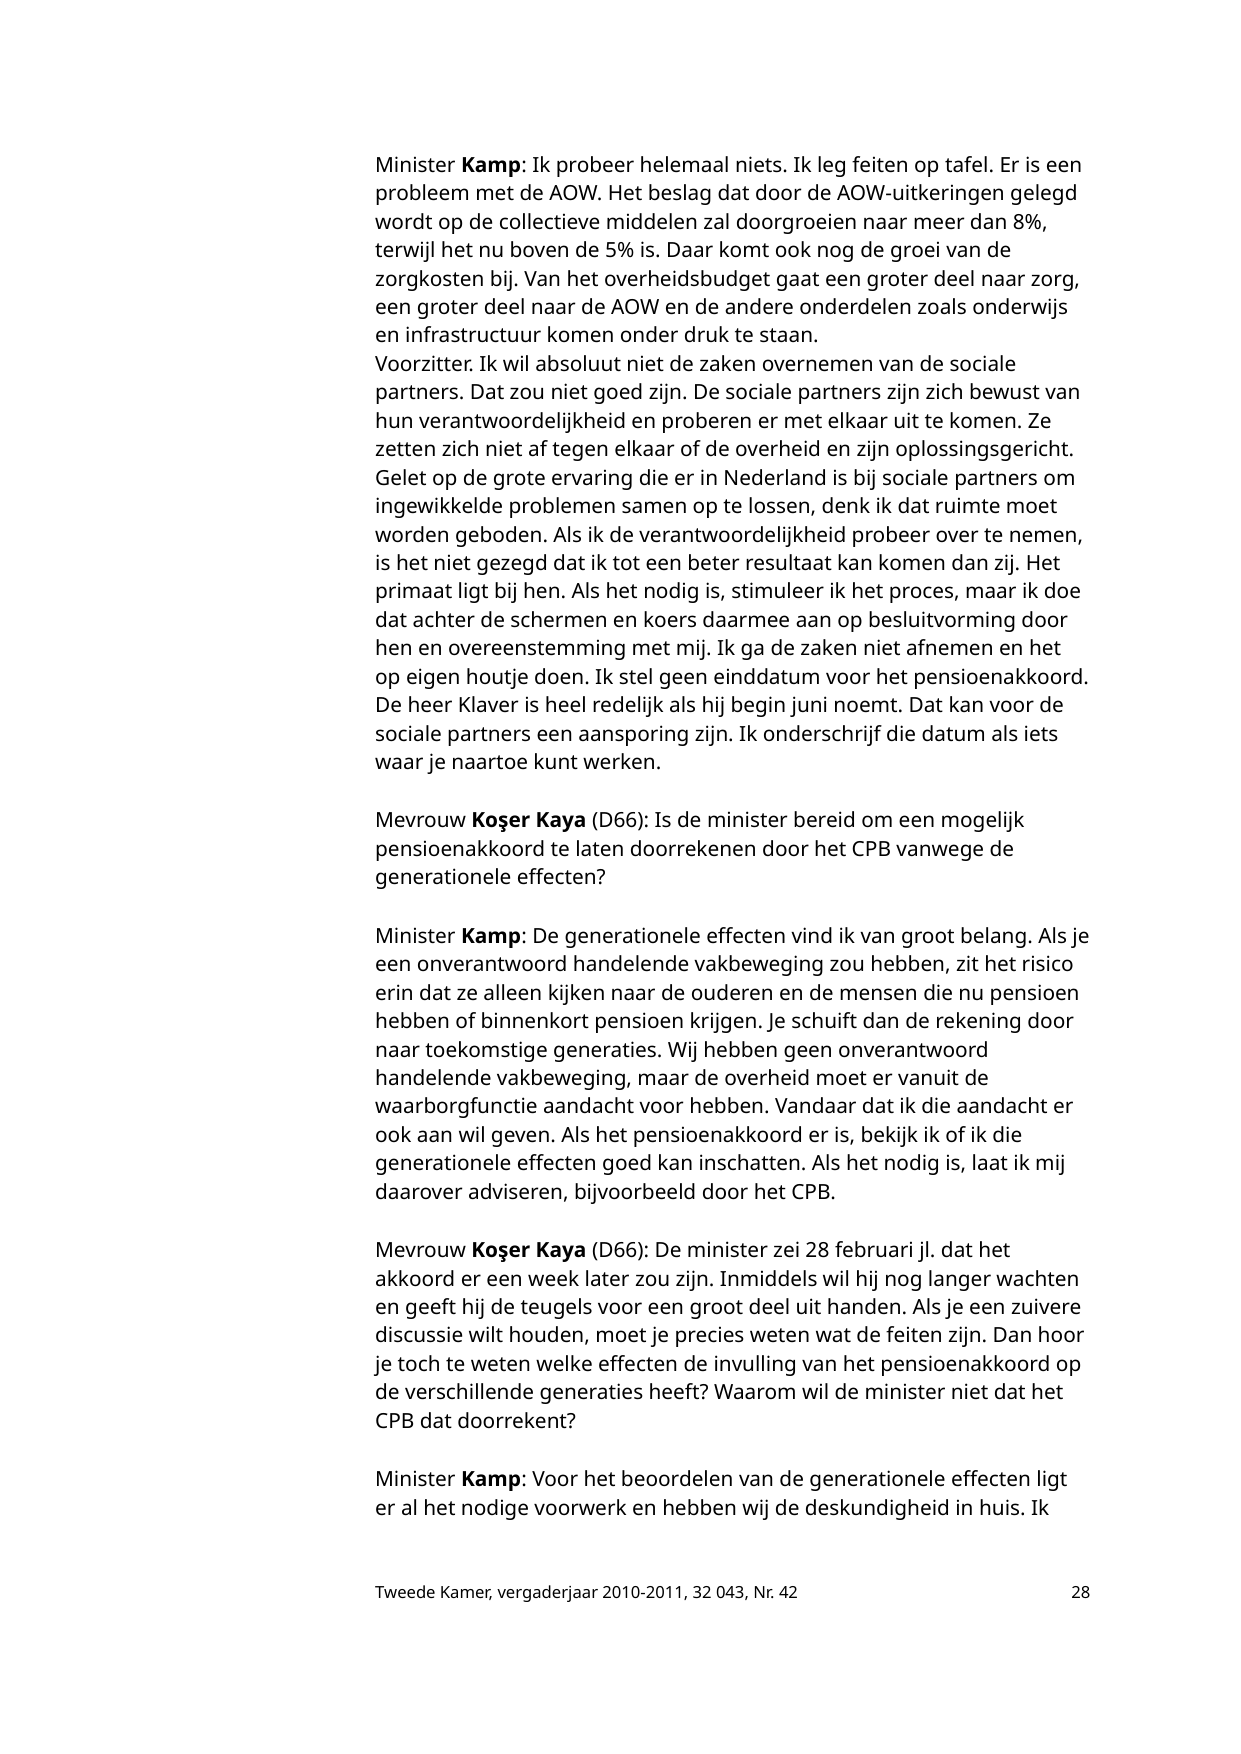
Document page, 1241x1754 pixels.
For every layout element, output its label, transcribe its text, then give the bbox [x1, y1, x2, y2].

text Mevrouw Koşer Kaya (D66): De minister zei 28 februari jl. dat het akkoord er een week later zou zijn. Inmiddels wil hij nog langer wachten en geeft hij de teugels voor een groot deel uit handen. Als je een zuivere discussie wilt houden, moet je precies weten wat de feiten zijn. Dan hoor je toch te weten welke effecten de invulling van het pensioenakkoord op de verschillende generaties heeft? Waarom wil de minister niet dat het CPB dat doorrekent? [375, 1235, 1090, 1434]
text Mevrouw Koşer Kaya (D66): Is de minister bereid om een mogelijk pensioenakkoord te laten doorrekenen door het CPB vanwege de generationele effecten? [375, 806, 1090, 891]
text Voorzitter. Ik wil absoluut niet de zaken overnemen van de sociale partners. Dat zou niet goed zijn. De sociale partners zijn zich bewust van hun verantwoordelijkheid en proberen er met elkaar uit te komen. Ze zetten zich niet af tegen elkaar of de overheid en zijn oplossingsgericht. Gelet op de grote ervaring die er in Nederland is bij sociale partners om ingewikkelde problemen samen op te lossen, denk ik dat ruimte moet worden geboden. Als ik de verantwoordelijkheid probeer over te nemen, is het niet gezegd dat ik tot een beter resultaat kan komen dan zij. Het primaat ligt bij hen. Als het nodig is, stimuleer ik het proces, maar ik doe dat achter de schermen en koers daarmee aan op besluitvorming door hen en overeenstemming met mij. Ik ga de zaken niet afnemen en het op eigen houtje doen. Ik stel geen einddatum voor het pensioenakkoord. De heer Klaver is heel redelijk als hij begin juni noemt. Dat kan voor de sociale partners een aansporing zijn. Ik onderschrijf die datum als iets waar je naartoe kunt werken. [375, 349, 1090, 776]
text Minister Kamp: De generationele effecten vind ik van groot belang. Als je een onverantwoord handelende vakbeweging zou hebben, zit het risico erin dat ze alleen kijken naar de ouderen en de mensen die nu pensioen hebben of binnenkort pensioen krijgen. Je schuift dan de rekening door naar toekomstige generaties. Wij hebben geen onverantwoord handelende vakbeweging, maar de overheid moet er vanuit de waarborgfunctie aandacht voor hebben. Vandaar dat ik die aandacht er ook aan wil geven. Als het pensioenakkoord er is, bekijk ik of ik die generationele effecten goed kan inschatten. Als het nodig is, laat ik mij daarover adviseren, bijvoorbeeld door het CPB. [375, 921, 1090, 1205]
text Minister Kamp: Voor het beoordelen van de generationele effecten ligt er al het nodige voorwerk en hebben wij de deskundigheid in huis. Ik [375, 1464, 1090, 1521]
text Minister Kamp: Ik probeer helemaal niets. Ik leg feiten op tafel. Er is een probleem met de AOW. Het beslag dat door de AOW-uitkeringen gelegd wordt op de collectieve middelen zal doorgroeien naar meer dan 8%, terwijl het nu boven de 5% is. Daar komt ook nog de groei van de zorgkosten bij. Van het overheidsbudget gaat een groter deel naar zorg, een groter deel naar de AOW en de andere onderdelen zoals onderwijs en infrastructuur komen onder druk te staan. [375, 150, 1090, 349]
